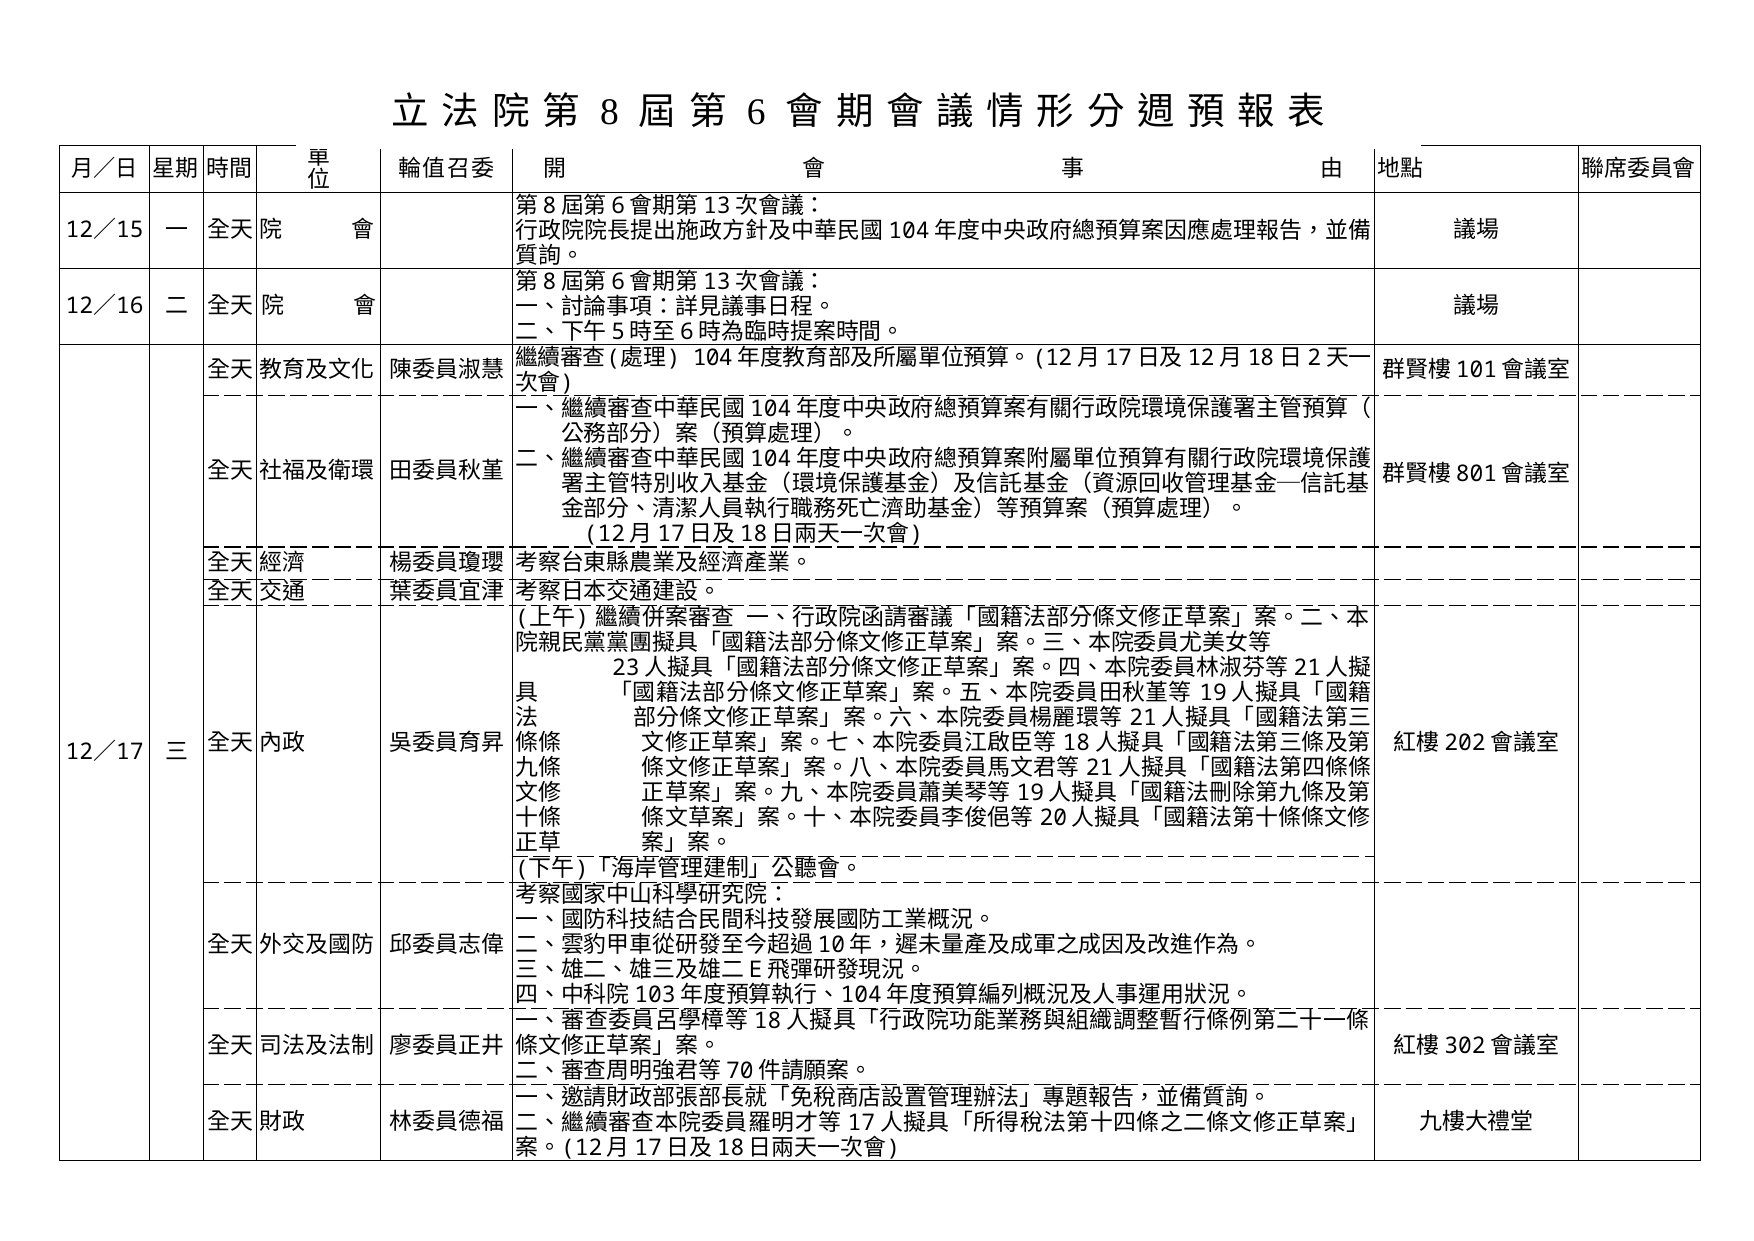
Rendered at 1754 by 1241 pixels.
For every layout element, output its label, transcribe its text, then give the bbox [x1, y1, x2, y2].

table_cell 邱委員志偉 [381, 882, 512, 1008]
table_cell [1579, 395, 1700, 546]
table_cell 交通 [257, 579, 380, 605]
table_cell 全天 [204, 395, 256, 546]
table_cell 院 會 [257, 193, 380, 268]
table_cell [1579, 1084, 1700, 1160]
table_cell 全天 [204, 269, 256, 344]
table_cell 楊委員瓊瓔 [381, 546, 512, 579]
table_cell 第8屆第6會期第13次會議： 一、討論事項：詳見議事日程。 二、下午5時至6時為臨時提案時間。 [513, 269, 1374, 344]
table_header 單 位 [257, 146, 380, 192]
table_cell 陳委員淑慧 [381, 345, 512, 395]
table_cell 全天 [204, 579, 256, 605]
table_header 月／日 [60, 146, 149, 192]
table_cell 財政 [257, 1084, 380, 1160]
table_cell [1375, 579, 1578, 605]
table_cell 葉委員宜津 [381, 579, 512, 605]
table_header 開會事由 [513, 149, 1374, 192]
table_cell 考察國家中山科學研究院： 一、國防科技結合民間科技發展國防工業概況。 二、雲豹甲車從研發至今超過10年，遲未量產及成軍之成因及改進作為。 三、雄二、雄三及雄二E飛彈研發現況。 四、中科院103年度預算執行、104年度預算編列概況及人事運用狀況。 [513, 882, 1374, 1008]
table_cell [1579, 882, 1700, 1008]
table_cell 全天 [204, 605, 256, 882]
table_cell 九樓大禮堂 [1375, 1084, 1578, 1160]
table_cell 群賢樓801會議室 [1375, 395, 1578, 546]
table_cell 社福及衛環 [257, 395, 380, 546]
table_cell 12／15 [60, 193, 149, 268]
table_cell (下午)「海岸管理建制」公聽會。 [513, 856, 1374, 882]
table_cell 全天 [204, 1084, 256, 1160]
table_cell [1579, 605, 1700, 882]
table_cell 全天 [204, 345, 256, 395]
table_cell [1375, 546, 1578, 579]
table_cell 議場 [1375, 269, 1578, 344]
table_cell 三 [150, 345, 203, 1160]
table_cell 二 [150, 269, 203, 344]
table_cell 全天 [204, 193, 256, 268]
table_cell [1579, 345, 1700, 395]
table_cell 一、繼續審查中華民國104年度中央政府總預算案有關行政院環境保護署主管預算（公務部分）案（預算處理）。 二、繼續審查中華民國104年度中央政府總預算案附屬單位預算有關行政院環境保護署主管特別收入基金（環境保護基金）及信託基金（資源回收管理基金─信託基金部分、清潔人員執行職務死亡濟助基金）等預算案（預算處理）。 (12月17日及18日兩天一次會) [513, 395, 1374, 546]
table_cell 田委員秋堇 [381, 395, 512, 546]
table_cell 林委員德福 [381, 1084, 512, 1160]
table_cell 一、邀請財政部張部長就「免稅商店設置管理辦法」專題報告，並備質詢。 二、繼續審查本院委員羅明才等17人擬具「所得稅法第十四條之二條文修正草案」 案。(12月17日及18日兩天一次會) [513, 1084, 1374, 1160]
table_cell [1375, 882, 1578, 1008]
table_cell 全天 [204, 882, 256, 1008]
table_cell 紅樓202會議室 [1375, 605, 1578, 882]
table_cell 12／16 [60, 269, 149, 344]
table_cell 一 [150, 193, 203, 268]
table_cell [381, 193, 512, 268]
table_cell 群賢樓101會議室 [1375, 345, 1578, 395]
table_cell [1579, 579, 1700, 605]
table_cell 司法及法制 [257, 1008, 380, 1084]
table_cell 12／17 [60, 345, 149, 1160]
table_cell 全天 [204, 1008, 256, 1084]
table_cell 全天 [204, 546, 256, 579]
table_header 星期 [150, 146, 203, 192]
table_cell 議場 [1375, 193, 1578, 268]
table_header 聯席委員會 [1579, 146, 1700, 192]
table_cell [1579, 546, 1700, 579]
table_cell 內政 [257, 605, 380, 882]
table_cell [1579, 193, 1700, 268]
table_header 地點 [1375, 146, 1578, 192]
table_cell 經濟 [257, 546, 380, 579]
table_header 輪值召委 [381, 149, 512, 192]
table_cell 吳委員育昇 [381, 605, 512, 882]
table_cell 教育及文化 [257, 345, 380, 395]
table_cell 繼續審查(處理) 104年度教育部及所屬單位預算。(12月17日及12月18日2天一次會) [513, 345, 1374, 395]
table_cell 考察日本交通建設。 [513, 579, 1374, 605]
table_cell 紅樓302會議室 [1375, 1008, 1578, 1084]
table_cell 第8屆第6會期第13次會議： 行政院院長提出施政方針及中華民國104年度中央政府總預算案因應處理報告，並備質詢。 [513, 193, 1374, 268]
table_cell 院 會 [257, 269, 380, 344]
text 立法院第8屆第6會期會議情形分週預報表 [311, 81, 1406, 136]
table_cell [1579, 1008, 1700, 1084]
table_cell [381, 269, 512, 344]
table_cell (上午) 繼續併案審查 一、行政院函請審議「國籍法部分條文修正草案」案。二、本 院親民黨黨團擬具「國籍法部分條文修正草案」案。三、本院委員尤美女等 23人擬具「國籍法部分條文修正草案」案。四、本院委員林淑芬等21人擬具 「國籍法部分條文修正草案」案。五、本院委員田秋堇等19人擬具「國籍法 部分條文修正草案」案。六、本院委員楊麗環等21人擬具「國籍法第三條條 文修正草案」案。七、本院委員江啟臣等18人擬具「國籍法第三條及第九條 條文修正草案」案。八、本院委員馬文君等21人擬具「國籍法第四條條文修 正草案」案。九、本院委員蕭美琴等19人擬具「國籍法刪除第九條及第十條 條文草案」案。十、本院委員李俊俋等20人擬具「國籍法第十條條文修正草 案」案。 [513, 605, 1374, 856]
table_cell 廖委員正井 [381, 1008, 512, 1084]
table_cell [1579, 269, 1700, 344]
table_cell 一、審查委員呂學樟等18人擬具「行政院功能業務與組織調整暫行條例第二十一條 條文修正草案」案。 二、審查周明強君等70件請願案。 [513, 1008, 1374, 1084]
table_header 時間 [204, 146, 256, 192]
table_cell 外交及國防 [257, 882, 380, 1008]
table_cell 考察台東縣農業及經濟產業。 [513, 546, 1374, 579]
